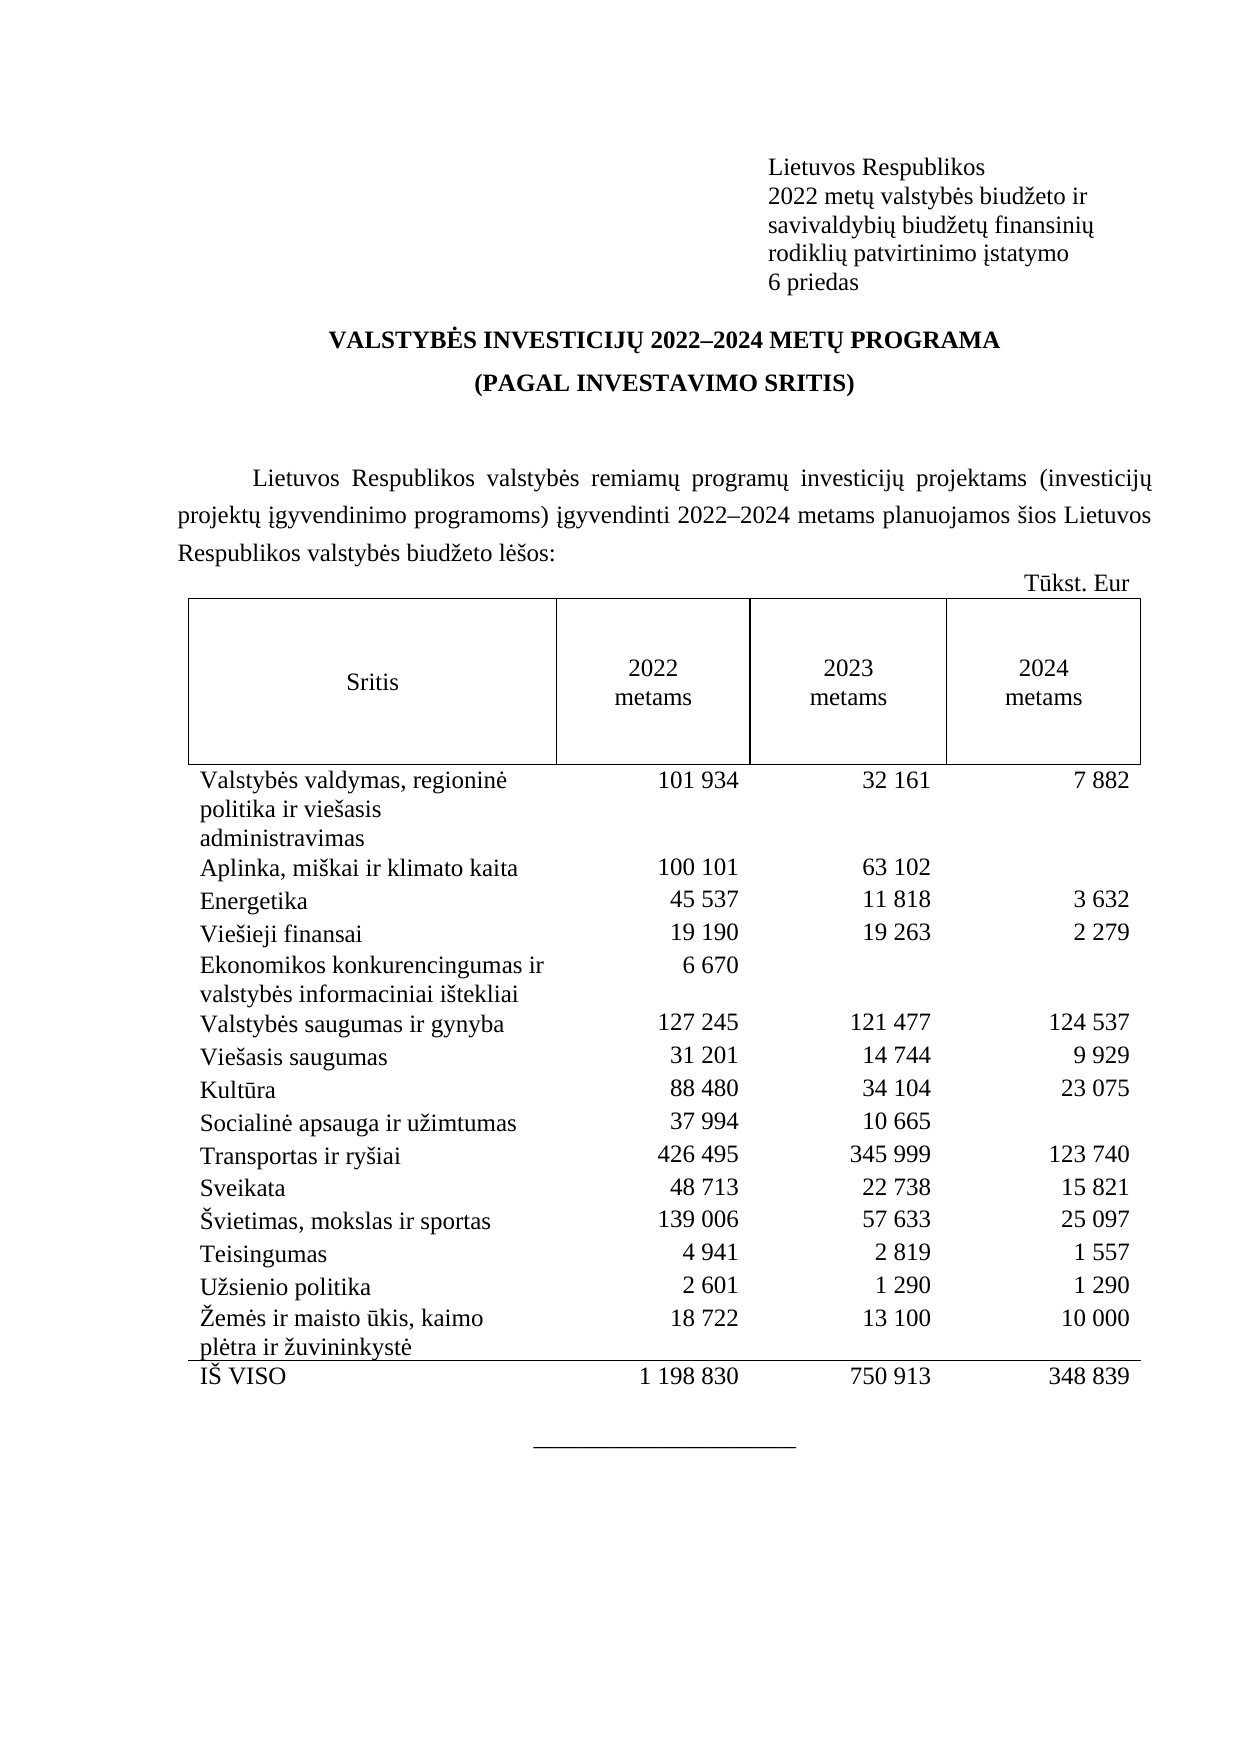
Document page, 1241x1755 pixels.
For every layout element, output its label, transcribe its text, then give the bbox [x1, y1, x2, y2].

table_cell 750 913 [750, 1361, 942, 1393]
table_cell 23 075 [942, 1073, 1141, 1106]
table_cell 18 722 [556, 1303, 750, 1360]
table_cell Užsienio politika [188, 1270, 556, 1303]
table_cell 101 934 [556, 765, 750, 852]
table_cell Viešasis saugumas [188, 1040, 556, 1073]
text VALSTYBĖS INVESTICIJŲ 2022–2024 METŲ PROGRAMA [177, 325, 1152, 353]
table_cell 25 097 [942, 1204, 1141, 1237]
text savivaldybių biudžetų finansinių [177, 210, 1152, 238]
table_cell 22 738 [750, 1172, 942, 1204]
table_cell 48 713 [556, 1172, 750, 1204]
table_cell 2023 metams [751, 599, 946, 764]
table_cell 348 839 [942, 1361, 1141, 1393]
table_header [556, 567, 750, 598]
table_cell 139 006 [556, 1204, 750, 1237]
table_header [188, 567, 556, 598]
table_cell 45 537 [556, 884, 750, 917]
text _____________________ [177, 1422, 1152, 1451]
table_cell IŠ VISO [188, 1361, 556, 1393]
table_cell 124 537 [942, 1008, 1141, 1040]
table_cell 1 198 830 [556, 1361, 750, 1393]
table_cell 1 290 [750, 1270, 942, 1303]
table_cell 19 263 [750, 917, 942, 950]
table_cell 2 819 [750, 1237, 942, 1270]
table_cell 11 818 [750, 884, 942, 917]
text 2022 metų valstybės biudžeto ir [177, 181, 1152, 210]
table_cell 32 161 [750, 765, 942, 852]
table_cell 4 941 [556, 1237, 750, 1270]
table_cell 10 000 [942, 1303, 1141, 1360]
table_cell 88 480 [556, 1073, 750, 1106]
text Lietuvos Respublikos valstybės remiamų programų investicijų projektams (investicijų projektų įgyvendinimo programoms) įgyvendinti 2022–2024 metams planuojamos šios Lietuvos Respublikos valstybės biudžeto lėšos: [177, 454, 1152, 567]
table_cell 7 882 [942, 765, 1141, 852]
table_cell 19 190 [556, 917, 750, 950]
table_cell 57 633 [750, 1204, 942, 1237]
table_cell 121 477 [750, 1008, 942, 1040]
table_cell Transportas ir ryšiai [188, 1139, 556, 1172]
table_cell 1 557 [942, 1237, 1141, 1270]
table_cell [942, 1106, 1141, 1139]
table_cell Sveikata [188, 1172, 556, 1204]
table_cell 31 201 [556, 1040, 750, 1073]
text (PAGAL INVESTAVIMO SRITIS) [177, 368, 1152, 397]
table_cell 15 821 [942, 1172, 1141, 1204]
table_cell 2022 metams [557, 599, 749, 764]
table_cell 9 929 [942, 1040, 1141, 1073]
text Lietuvos Respublikos [177, 152, 1152, 181]
table_cell 123 740 [942, 1139, 1141, 1172]
table_cell Ekonomikos konkurencingumas ir valstybės informaciniai ištekliai [188, 950, 556, 1007]
table_cell 14 744 [750, 1040, 942, 1073]
table_header [750, 567, 947, 598]
table_cell 6 670 [556, 950, 750, 1007]
table_cell 10 665 [750, 1106, 942, 1139]
table_cell Valstybės valdymas, regioninė politika ir viešasis administravimas [188, 765, 556, 852]
table_cell 3 632 [942, 884, 1141, 917]
table_cell 345 999 [750, 1139, 942, 1172]
table_header Tūkst. Eur [947, 567, 1141, 598]
table_cell Teisingumas [188, 1237, 556, 1270]
table_cell Aplinka, miškai ir klimato kaita [188, 852, 556, 884]
table_cell 63 102 [750, 852, 942, 884]
text rodiklių patvirtinimo įstatymo [177, 238, 1152, 267]
table_cell Sritis [189, 599, 556, 764]
table_cell [942, 852, 1141, 884]
table_cell 37 994 [556, 1106, 750, 1139]
text 6 priedas [177, 267, 1152, 296]
table_cell Švietimas, mokslas ir sportas [188, 1204, 556, 1237]
table_cell 34 104 [750, 1073, 942, 1106]
table_cell Žemės ir maisto ūkis, kaimo plėtra ir žuvininkystė [188, 1303, 556, 1360]
table_cell [750, 950, 942, 1007]
table_cell 100 101 [556, 852, 750, 884]
table_cell Viešieji finansai [188, 917, 556, 950]
table_cell Energetika [188, 884, 556, 917]
table_cell Socialinė apsauga ir užimtumas [188, 1106, 556, 1139]
table_cell [942, 950, 1141, 1007]
table_cell 2 601 [556, 1270, 750, 1303]
table_cell 13 100 [750, 1303, 942, 1360]
table_cell 127 245 [556, 1008, 750, 1040]
table_cell 1 290 [942, 1270, 1141, 1303]
table_cell Valstybės saugumas ir gynyba [188, 1008, 556, 1040]
table_cell 2024 metams [947, 599, 1140, 764]
table_cell 426 495 [556, 1139, 750, 1172]
table_cell Kultūra [188, 1073, 556, 1106]
table_cell 2 279 [942, 917, 1141, 950]
